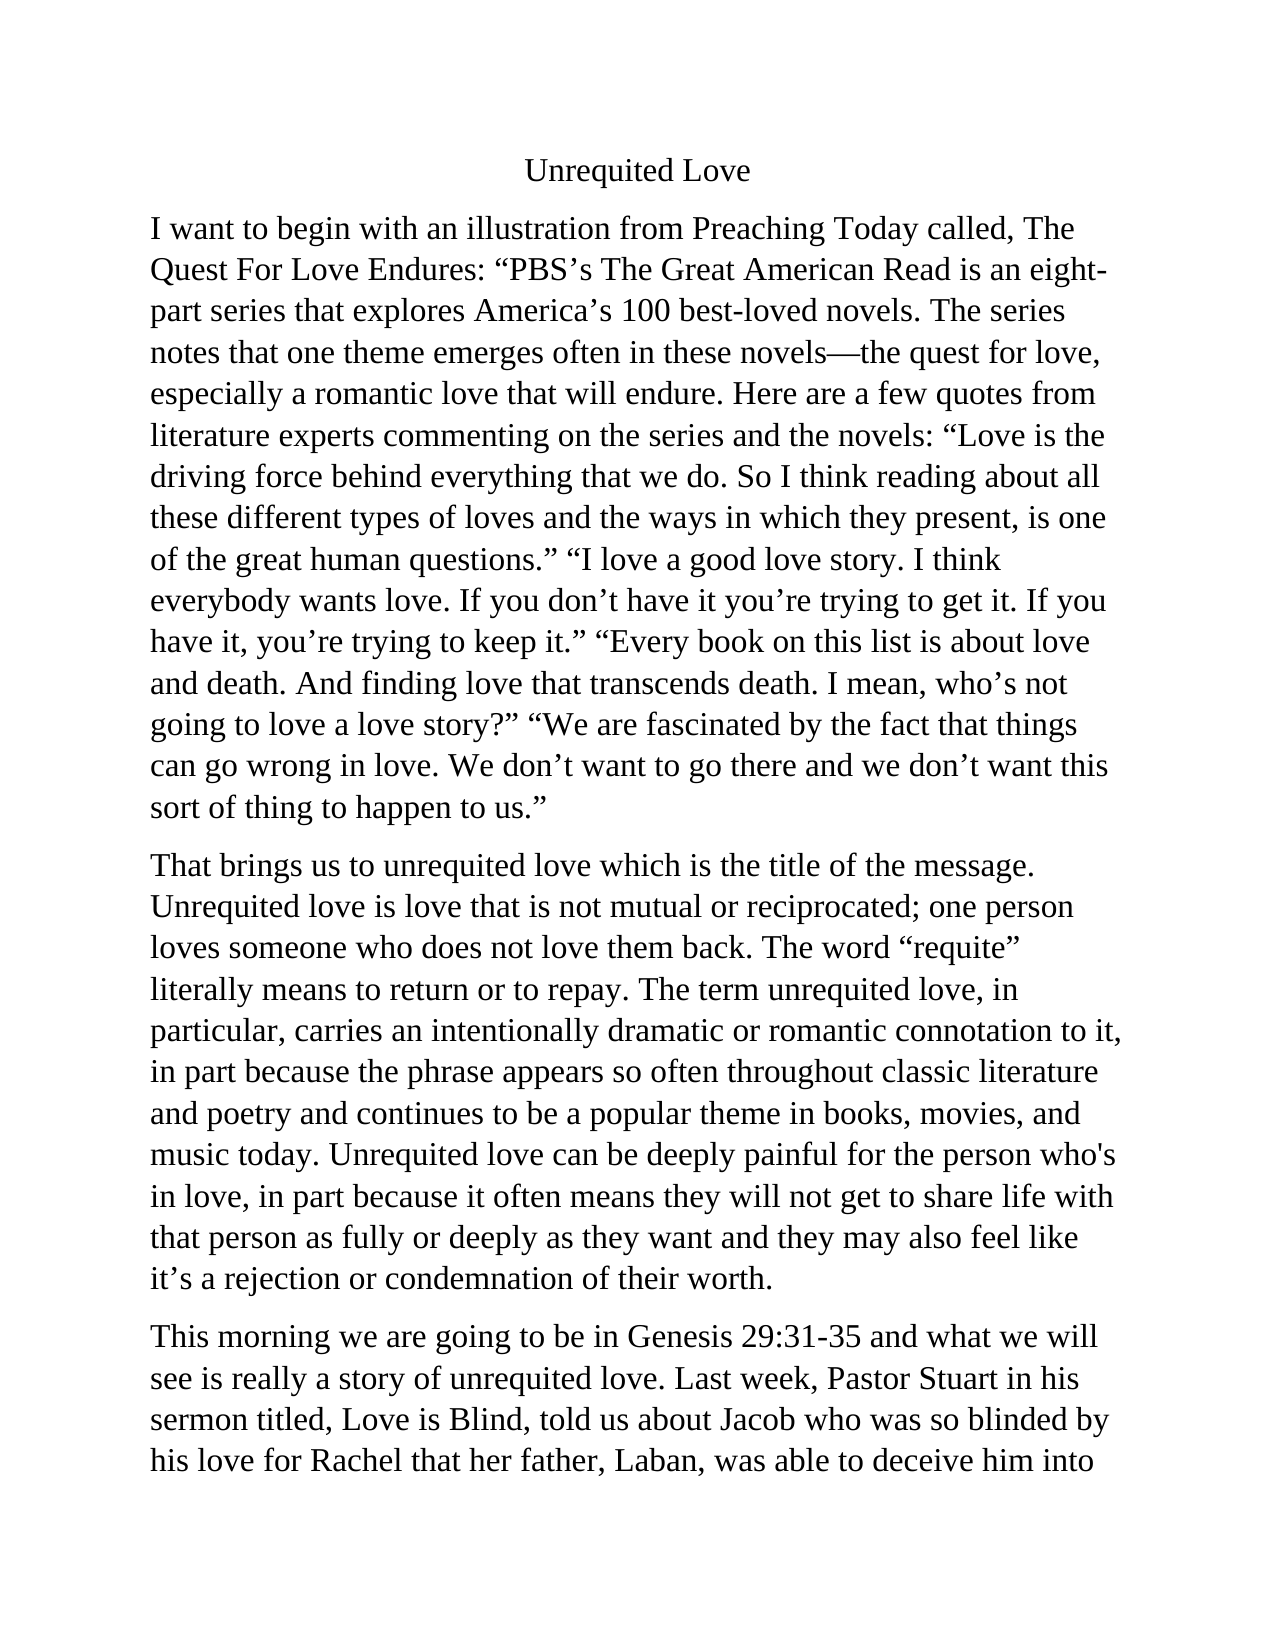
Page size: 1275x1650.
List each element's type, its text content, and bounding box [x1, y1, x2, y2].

text Unrequited Love [150, 150, 1125, 188]
text That brings us to unrequited love which is the title of the message. Unrequited love is love that is not mutual or reciprocated; one person loves someone who does not love them back. The word “requite” literally means to return or to repay. The term unrequited love, in particular, carries an intentionally dramatic or romantic connotation to it, in part because the phrase appears so often throughout classic literature and poetry and continues to be a popular theme in books, movies, and music today. Unrequited love can be deeply painful for the person who's in love, in part because it often means they will not get to share life with that person as fully or deeply as they want and they may also feel like it’s a rejection or condemnation of their worth. [150, 845, 1125, 1297]
text I want to begin with an illustration from Preaching Today called, The Quest For Love Endures: “PBS’s The Great American Read is an eight-part series that explores America’s 100 best-loved novels. The series notes that one theme emerges often in these novels—the quest for love, especially a romantic love that will endure. Here are a few quotes from literature experts commenting on the series and the novels: “Love is the driving force behind everything that we do. So I think reading about all these different types of loves and the ways in which they present, is one of the great human questions.” “I love a good love story. I think everybody wants love. If you don’t have it you’re trying to get it. If you have it, you’re trying to keep it.” “Every book on this list is about love and death. And finding love that transcends death. I mean, who’s not going to love a love story?” “We are fascinated by the fact that things can go wrong in love. We don’t want to go there and we don’t want this sort of thing to happen to us.” [150, 208, 1125, 825]
text This morning we are going to be in Genesis 29:31-35 and what we will see is really a story of unrequited love. Last week, Pastor Stuart in his sermon titled, Love is Blind, told us about Jacob who was so blinded by his love for Rachel that her father, Laban, was able to deceive him into [150, 1317, 1125, 1479]
